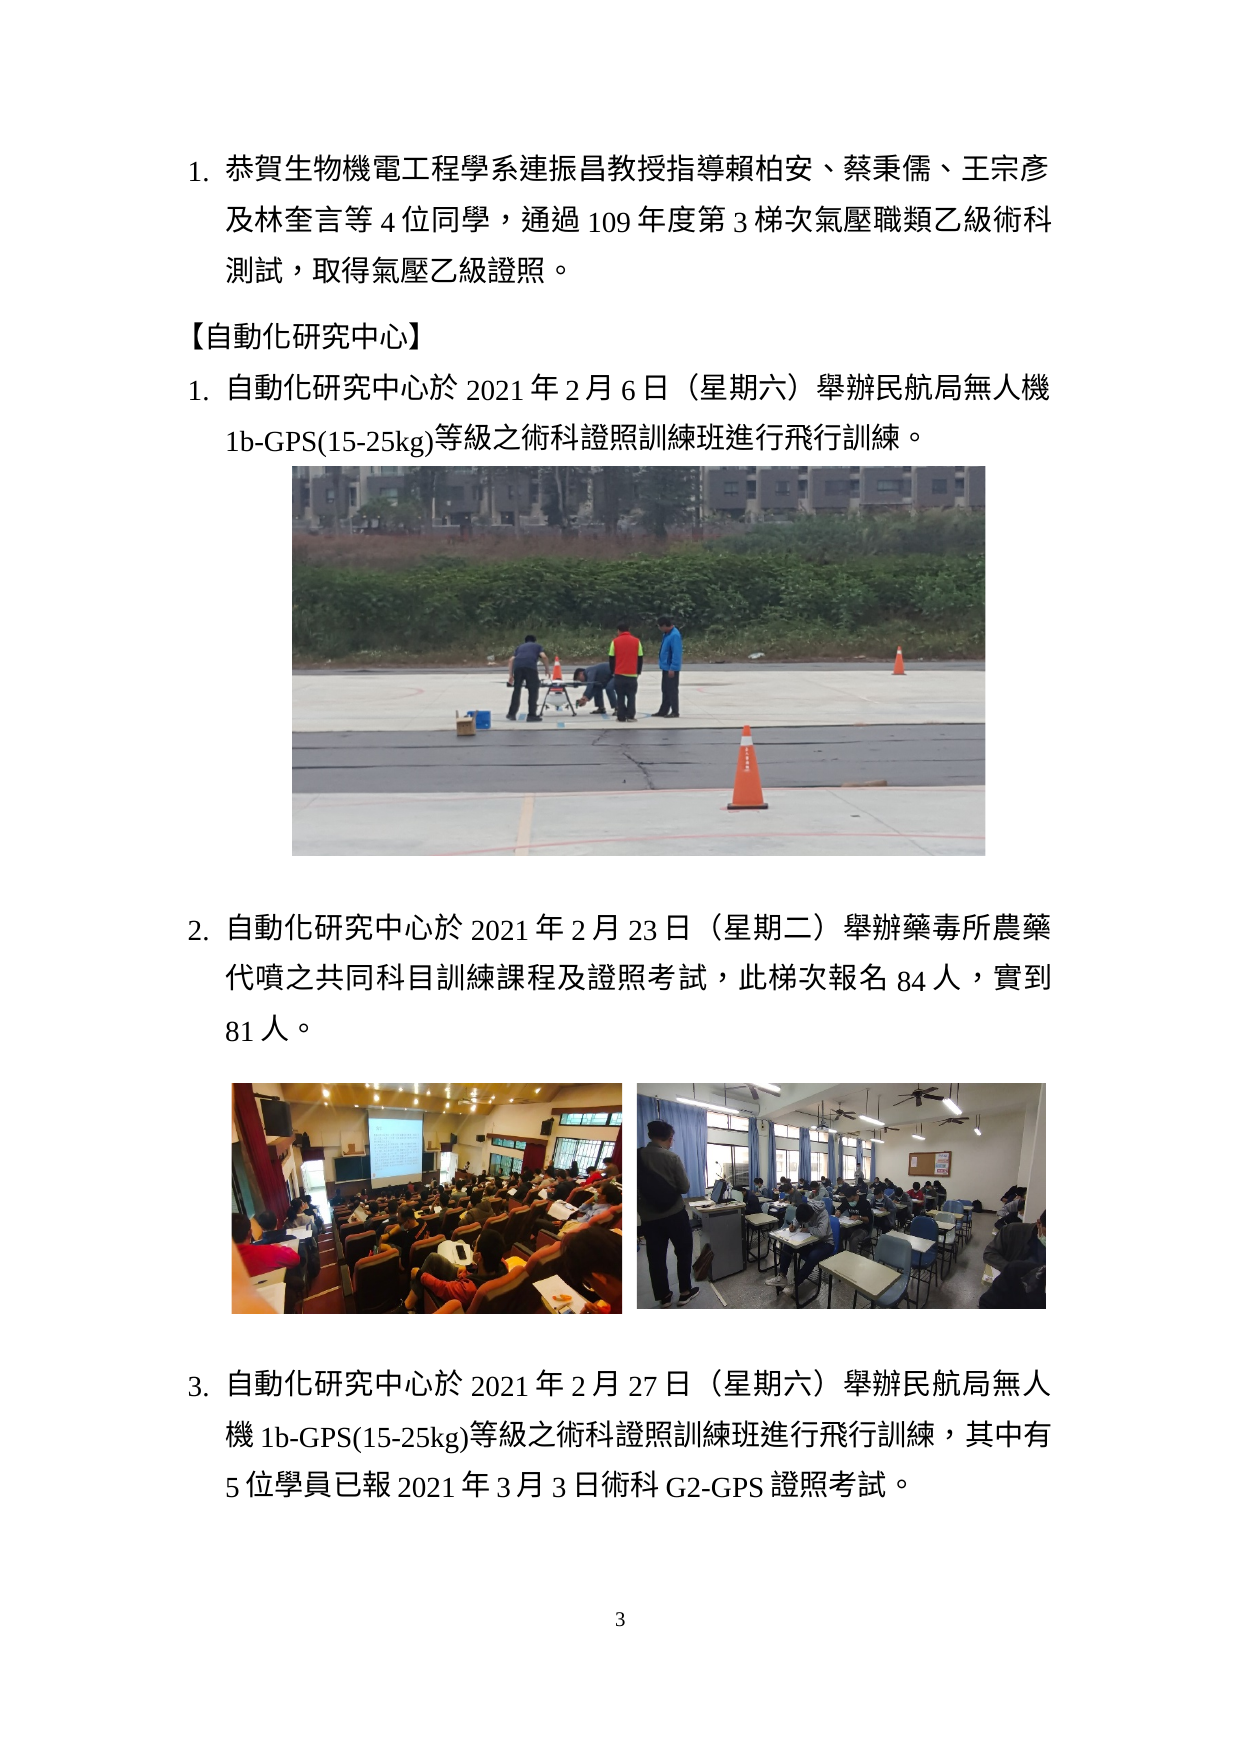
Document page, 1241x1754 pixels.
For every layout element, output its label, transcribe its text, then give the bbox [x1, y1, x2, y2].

list 自動化研究中心於2021年2月27日（星期六）舉辦民航局無人機1b-GPS(15-25kg)等級之術科證照訓練班進行飛行訓練，其中有5位學員已報2021年3月3日術科G2-GPS證照考試。 [187, 1360, 1053, 1504]
list 自動化研究中心於2021年2月23日（星期二）舉辦藥毒所農藥代噴之共同科目訓練課程及證照考試，此梯次報名84人，實到81人。 [187, 904, 1053, 1048]
list 自動化研究中心於2021年2月6日（星期六）舉辦民航局無人機1b-GPS(15-25kg)等級之術科證照訓練班進行飛行訓練。 [187, 364, 1053, 457]
text 【自動化研究中心】 [175, 313, 1053, 356]
list 恭賀生物機電工程學系連振昌教授指導賴柏安、蔡秉儒、王宗彥及林奎言等4位同學，通過109年度第3梯次氣壓職類乙級術科測試，取得氣壓乙級證照。 [187, 146, 1053, 289]
